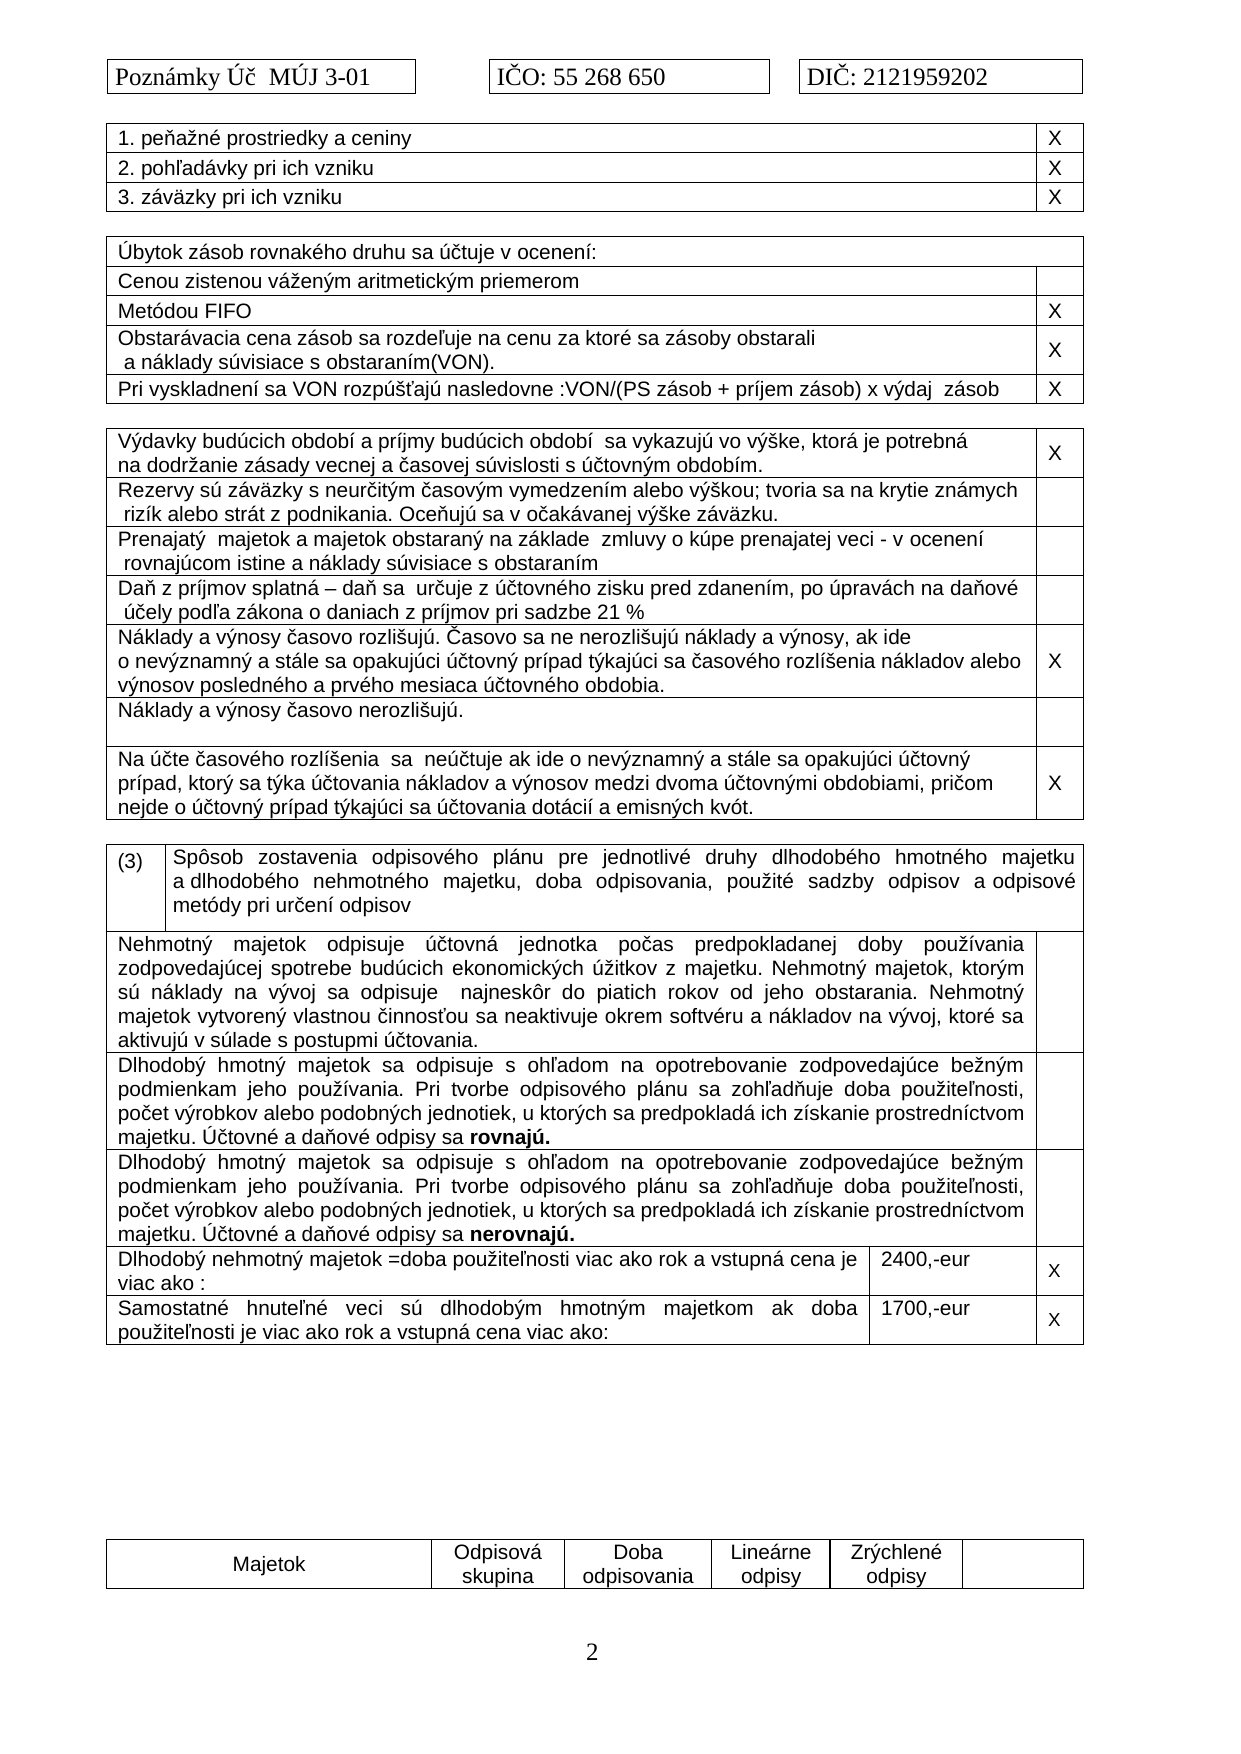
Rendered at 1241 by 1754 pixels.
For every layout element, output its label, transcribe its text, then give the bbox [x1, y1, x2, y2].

table_cell Na účte časového rozlíšenia sa neúčtuje ak ide o nevýznamný a stále sa opakujúci účtovný prípad, ktorý sa týka účtovania nákladov a výnosov medzi dvoma účtovnými obdobiami, pričom nejde o účtovný prípad týkajúci sa účtovania dotácií a emisných kvót. [107, 747, 1036, 819]
table_cell [1037, 1150, 1083, 1246]
table_header Spôsob zostavenia odpisového plánu pre jednotlivé druhy dlhodobého hmotného majetku a dlhodobého nehmotného majetku, doba odpisovania, použité sadzby odpisov a odpisové metódy pri určení odpisov [166, 845, 1083, 931]
table_cell [1037, 698, 1083, 746]
table_cell Dlhodobý hmotný majetok sa odpisuje s ohľadom na opotrebovanie zodpovedajúce bežným podmienkam jeho používania. Pri tvorbe odpisového plánu sa zohľadňuje doba použiteľnosti, počet výrobkov alebo podobných jednotiek, u ktorých sa predpokladá ich získanie prostredníctvom majetku. Účtovné a daňové odpisy sa rovnajú. [107, 1053, 1036, 1149]
table_cell Obstarávacia cena zásob sa rozdeľuje na cenu za ktoré sa zásoby obstarali a náklady súvisiace s obstaraním(VON). [107, 326, 1036, 374]
table_header Lineárne odpisy [712, 1540, 829, 1588]
table_cell [1037, 576, 1083, 624]
table_header X [1037, 429, 1083, 477]
table_cell [1037, 478, 1083, 526]
table_cell 1700,-eur [870, 1296, 1036, 1343]
table_cell [1037, 1053, 1083, 1149]
table_cell Pri vyskladnení sa VON rozpúšťajú nasledovne :VON/(PS zásob + príjem zásob) x výdaj zásob [107, 375, 1036, 403]
table_cell Dlhodobý hmotný majetok sa odpisuje s ohľadom na opotrebovanie zodpovedajúce bežným podmienkam jeho používania. Pri tvorbe odpisového plánu sa zohľadňuje doba použiteľnosti, počet výrobkov alebo podobných jednotiek, u ktorých sa predpokladá ich získanie prostredníctvom majetku. Účtovné a daňové odpisy sa nerovnajú. [107, 1150, 1036, 1246]
table_header Majetok [107, 1540, 431, 1588]
table_cell Náklady a výnosy časovo rozlišujú. Časovo sa ne nerozlišujú náklady a výnosy, ak ide o nevýznamný a stále sa opakujúci účtovný prípad týkajúci sa časového rozlíšenia nákladov alebo výnosov posledného a prvého mesiaca účtovného obdobia. [107, 625, 1036, 697]
table_header Doba odpisovania [565, 1540, 711, 1588]
table_cell X [1037, 153, 1083, 182]
table_header Zrýchlené odpisy [831, 1540, 962, 1588]
table_header Výdavky budúcich období a príjmy budúcich období sa vykazujú vo výške, ktorá je potrebná na dodržanie zásady vecnej a časovej súvislosti s účtovným obdobím. [107, 429, 1036, 477]
table_cell X [1037, 625, 1083, 697]
table_cell Nehmotný majetok odpisuje účtovná jednotka počas predpokladanej doby používania zodpovedajúcej spotrebe budúcich ekonomických úžitkov z majetku. Nehmotný majetok, ktorým sú náklady na vývoj sa odpisuje najneskôr do piatich rokov od jeho obstarania. Nehmotný majetok vytvorený vlastnou činnosťou sa neaktivuje okrem softvéru a nákladov na vývoj, ktoré sa aktivujú v súlade s postupmi účtovania. [107, 932, 1036, 1052]
table_cell X [1037, 375, 1083, 403]
table_cell Samostatné hnuteľné veci sú dlhodobým hmotným majetkom ak doba použiteľnosti je viac ako rok a vstupná cena viac ako: [107, 1296, 869, 1343]
table_cell Daň z príjmov splatná – daň sa určuje z účtovného zisku pred zdanením, po úpravách na daňové účely podľa zákona o daniach z príjmov pri sadzbe 21 % [107, 576, 1036, 624]
table_cell [1037, 932, 1083, 1052]
table_cell [1037, 267, 1083, 295]
table_cell X [1037, 1247, 1083, 1294]
table_cell X [1037, 747, 1083, 819]
table_cell X [1037, 124, 1083, 152]
table_header [963, 1540, 1083, 1588]
table_cell 2400,-eur [870, 1247, 1036, 1294]
table_cell X [1037, 183, 1083, 211]
table_cell 2. pohľadávky pri ich vzniku [107, 153, 1036, 182]
table_cell 3. záväzky pri ich vzniku [107, 183, 1036, 211]
table_header Úbytok zásob rovnakého druhu sa účtuje v ocenení: [107, 237, 1083, 266]
table_cell X [1037, 296, 1083, 325]
table_cell [1037, 527, 1083, 575]
table_cell 1. peňažné prostriedky a ceniny [107, 124, 1036, 152]
table_header [107, 845, 165, 931]
table_cell X [1037, 1296, 1083, 1343]
table_cell Náklady a výnosy časovo nerozlišujú. [107, 698, 1036, 746]
table_cell Prenajatý majetok a majetok obstaraný na základe zmluvy o kúpe prenajatej veci - v ocenení rovnajúcom istine a náklady súvisiace s obstaraním [107, 527, 1036, 575]
table_cell Cenou zistenou váženým aritmetickým priemerom [107, 267, 1036, 295]
table_cell Dlhodobý nehmotný majetok =doba použiteľnosti viac ako rok a vstupná cena je viac ako : [107, 1247, 869, 1294]
table_cell Rezervy sú záväzky s neurčitým časovým vymedzením alebo výškou; tvoria sa na krytie známych rizík alebo strát z podnikania. Oceňujú sa v očakávanej výške záväzku. [107, 478, 1036, 526]
table_header Odpisová skupina [432, 1540, 564, 1588]
table_cell Metódou FIFO [107, 296, 1036, 325]
table_cell X [1037, 326, 1083, 374]
